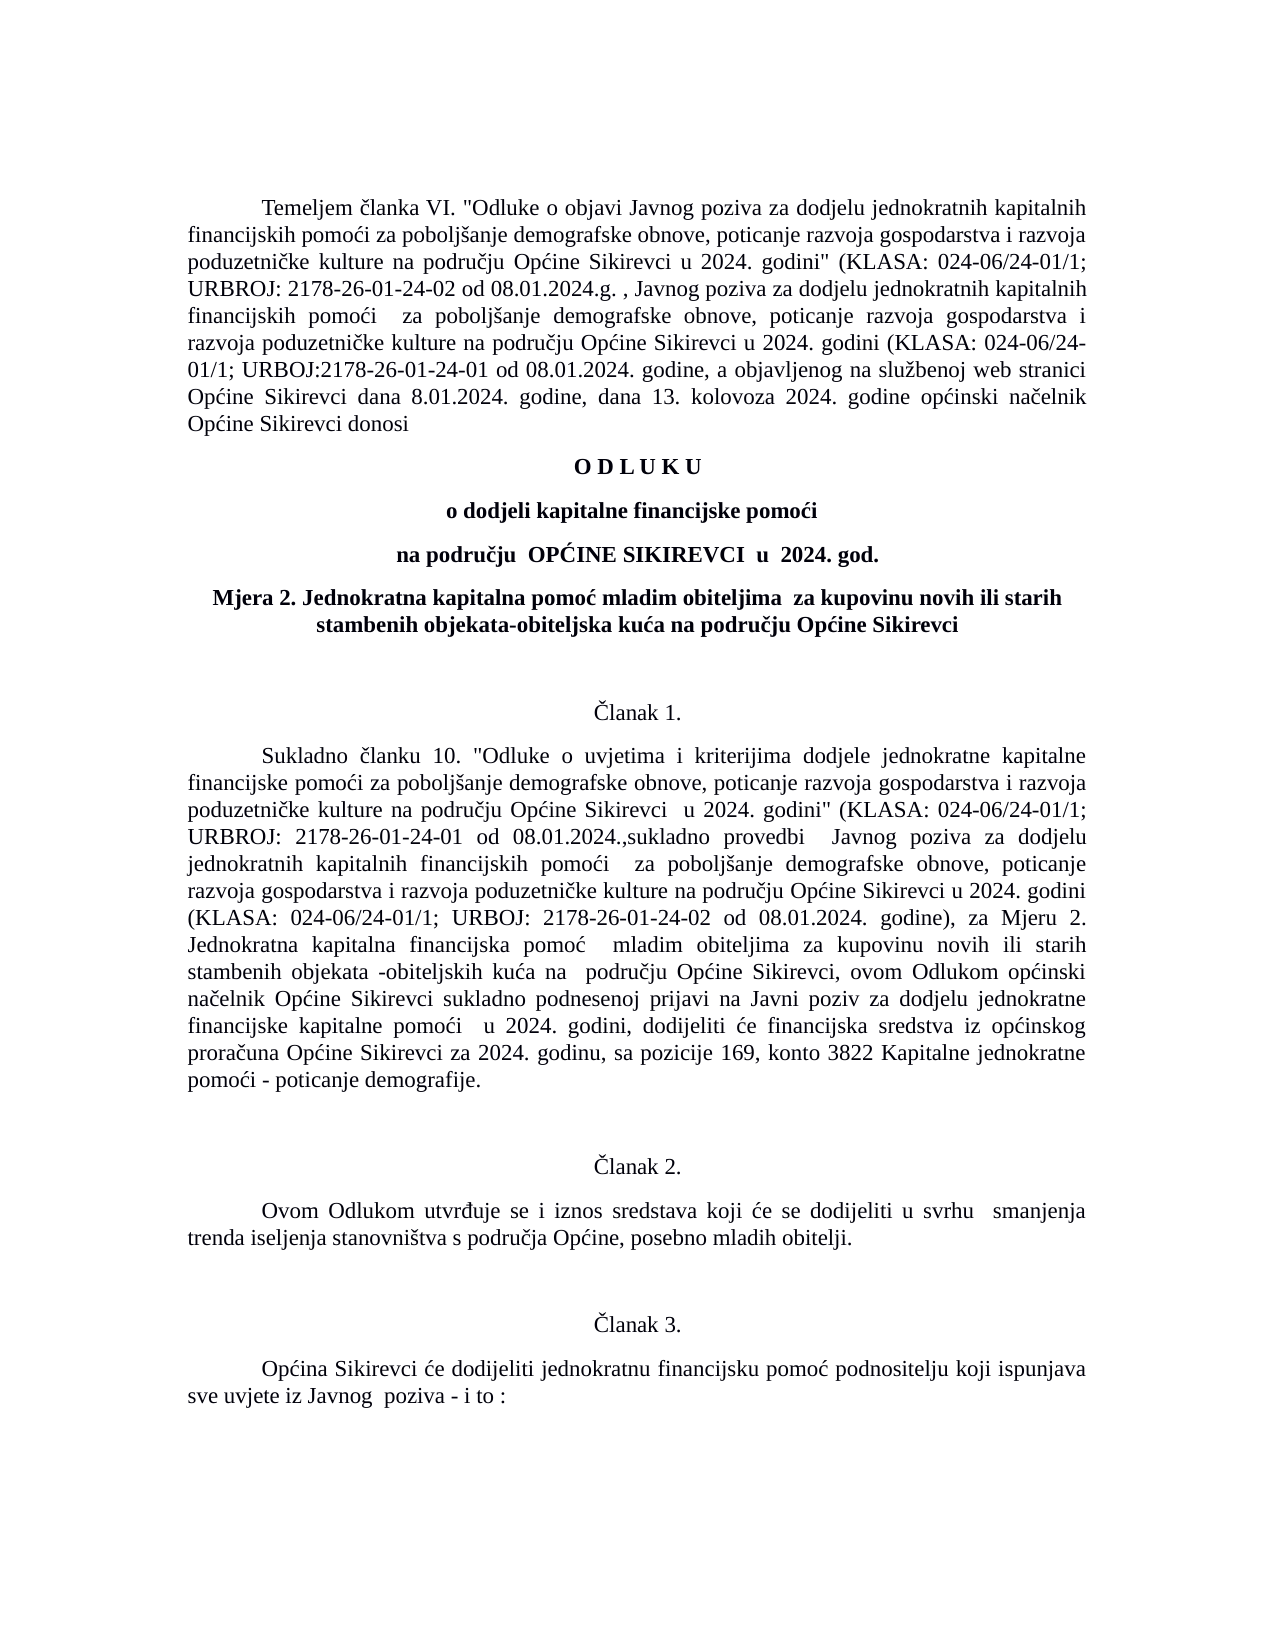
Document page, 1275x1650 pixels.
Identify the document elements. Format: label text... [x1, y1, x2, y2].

text Ovom Odlukom utvrđuje se i iznos sredstava koji će se dodijeliti u svrhu smanjenja trenda iseljenja stanovništva s područja Općine, posebno mladih obitelji. [187, 1197, 1087, 1251]
text Temeljem članka VI. "Odluke o objavi Javnog poziva za dodjelu jednokratnih kapitalnih financijskih pomoći za poboljšanje demografske obnove, poticanje razvoja gospodarstva i razvoja poduzetničke kulture na području Općine Sikirevci u 2024. godini" (KLASA: 024-06/24-01/1; URBROJ: 2178-26-01-24-02 od 08.01.2024.g. , Javnog poziva za dodjelu jednokratnih kapitalnih financijskih pomoći za poboljšanje demografske obnove, poticanje razvoja gospodarstva i razvoja poduzetničke kulture na području Općine Sikirevci u 2024. godini (KLASA: 024-06/24-01/1; URBOJ:2178-26-01-24-01 od 08.01.2024. godine, a objavljenog na službenoj web stranici Općine Sikirevci dana 8.01.2024. godine, dana 13. kolovoza 2024. godine općinski načelnik Općine Sikirevci donosi [187, 194, 1087, 436]
text Članak 2. [187, 1153, 1087, 1180]
text Mjera 2. Jednokratna kapitalna pomoć mladim obiteljima za kupovinu novih ili starih stambenih objekata-obiteljska kuća na području Općine Sikirevci [187, 584, 1087, 638]
text Članak 1. [187, 698, 1087, 725]
text Članak 3. [187, 1311, 1087, 1338]
text o dodjeli kapitalne financijske pomoći [187, 497, 1087, 524]
text O D L U K U [187, 453, 1087, 480]
text na području OPĆINE SIKIREVCI u 2024. god. [187, 540, 1087, 567]
text Općina Sikirevci će dodijeliti jednokratnu financijsku pomoć podnositelju koji ispunjava sve uvjete iz Javnog poziva - i to : [187, 1354, 1087, 1408]
text Sukladno članku 10. "Odluke o uvjetima i kriterijima dodjele jednokratne kapitalne financijske pomoći za poboljšanje demografske obnove, poticanje razvoja gospodarstva i razvoja poduzetničke kulture na području Općine Sikirevci u 2024. godini" (KLASA: 024-06/24-01/1; URBROJ: 2178-26-01-24-01 od 08.01.2024.,sukladno provedbi Javnog poziva za dodjelu jednokratnih kapitalnih financijskih pomoći za poboljšanje demografske obnove, poticanje razvoja gospodarstva i razvoja poduzetničke kulture na području Općine Sikirevci u 2024. godini (KLASA: 024-06/24-01/1; URBOJ: 2178-26-01-24-02 od 08.01.2024. godine), za Mjeru 2. Jednokratna kapitalna financijska pomoć mladim obiteljima za kupovinu novih ili starih stambenih objekata -obiteljskih kuća na području Općine Sikirevci, ovom Odlukom općinski načelnik Općine Sikirevci sukladno podnesenoj prijavi na Javni poziv za dodjelu jednokratne financijske kapitalne pomoći u 2024. godini, dodijeliti će financijska sredstva iz općinskog proračuna Općine Sikirevci za 2024. godinu, sa pozicije 169, konto 3822 Kapitalne jednokratne pomoći - poticanje demografije. [187, 742, 1087, 1093]
